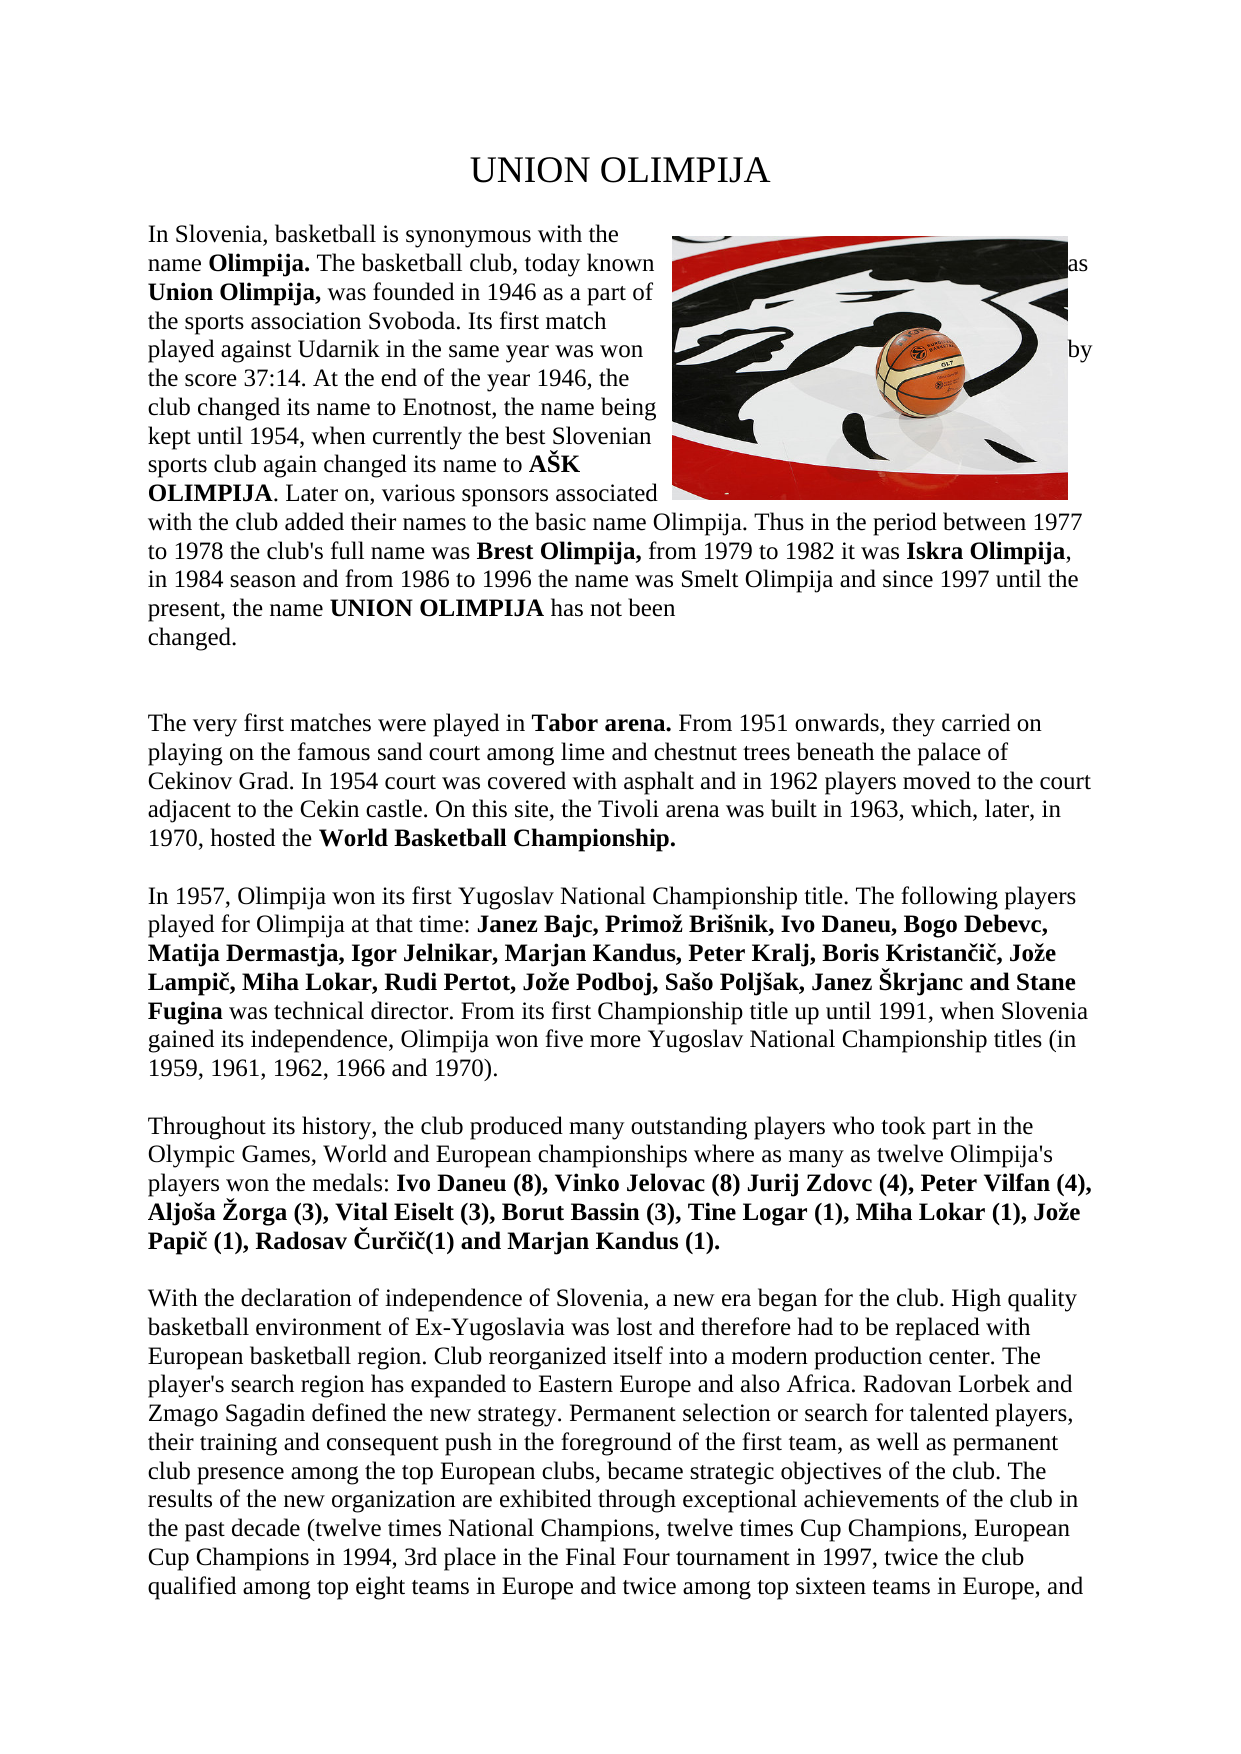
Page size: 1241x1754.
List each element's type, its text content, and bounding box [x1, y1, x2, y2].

text UNION OLIMPIJA [148, 148, 1093, 191]
text changed. The very first matches were played in Tabor arena. From 1951 onwards, they carried on playing on the famous sand court among lime and chestnut trees beneath the palace of Cekinov Grad. In 1954 court was covered with asphalt and in 1962 players moved to the court adjacent to the Cekin castle. On this site, the Tivoli arena was built in 1963, which, later, in 1970, hosted the World Basketball Championship. In 1957, Olimpija won its first Yugoslav National Championship title. The following players played for Olimpija at that time: Janez Bajc, Primož Brišnik, Ivo Daneu, Bogo Debevc, Matija Dermastja, Igor Jelnikar, Marjan Kandus, Peter Kralj, Boris Kristančič, Jože Lampič, Miha Lokar, Rudi Pertot, Jože Podboj, Sašo Poljšak, Janez Škrjanc and Stane Fugina was technical director. From its first Championship title up until 1991, when Slovenia gained its independence, Olimpija won five more Yugoslav National Championship titles (in 1959, 1961, 1962, 1966 and 1970). Throughout its history, the club produced many outstanding players who took part in the Olympic Games, World and European championships where as many as twelve Olimpija's players won the medals: Ivo Daneu (8), Vinko Jelovac (8) Jurij Zdovc (4), Peter Vilfan (4), Aljoša Žorga (3), Vital Eiselt (3), Borut Bassin (3), Tine Logar (1), Miha Lokar (1), Jože Papič (1), Radosav Čurčič(1) and Marjan Kandus (1). With the declaration of independence of Slovenia, a new era began for the club. High quality basketball environment of Ex-Yugoslavia was lost and therefore had to be replaced with European basketball region. Club reorganized itself into a modern production center. The player's search region has expanded to Eastern Europe and also Africa. Radovan Lorbek and Zmago Sagadin defined the new strategy. Permanent selection or search for talented players, their training and consequent push in the foreground of the first team, as well as permanent club presence among the top European clubs, became strategic objectives of the club. The results of the new organization are exhibited through exceptional achievements of the club in the past decade (twelve times National Champions, twelve times Cup Champions, European Cup Champions in 1994, 3rd place in the Final Four tournament in 1997, twice the club qualified among top eight teams in Europe and twice among top sixteen teams in Europe, and [148, 622, 1093, 1599]
text In Slovenia, basketball is synonymous with the name Olimpija. The basketball club, today known as Union Olimpija, was founded in 1946 as a part of the sports association Svoboda. Its first match played against Udarnik in the same year was won by the score 37:14. At the end of the year 1946, the club changed its name to Enotnost, the name being kept until 1954, when currently the best Slovenian sports club again changed its name to AŠK OLIMPIJA. Later on, various sponsors associated with the club added their names to the basic name Olimpija. Thus in the period between 1977 to 1978 the club's full name was Brest Olimpija, from 1979 to 1982 it was Iskra Olimpija, in 1984 season and from 1986 to 1996 the name was Smelt Olimpija and since 1997 until the present, the name UNION OLIMPIJA has not been [148, 219, 1093, 622]
